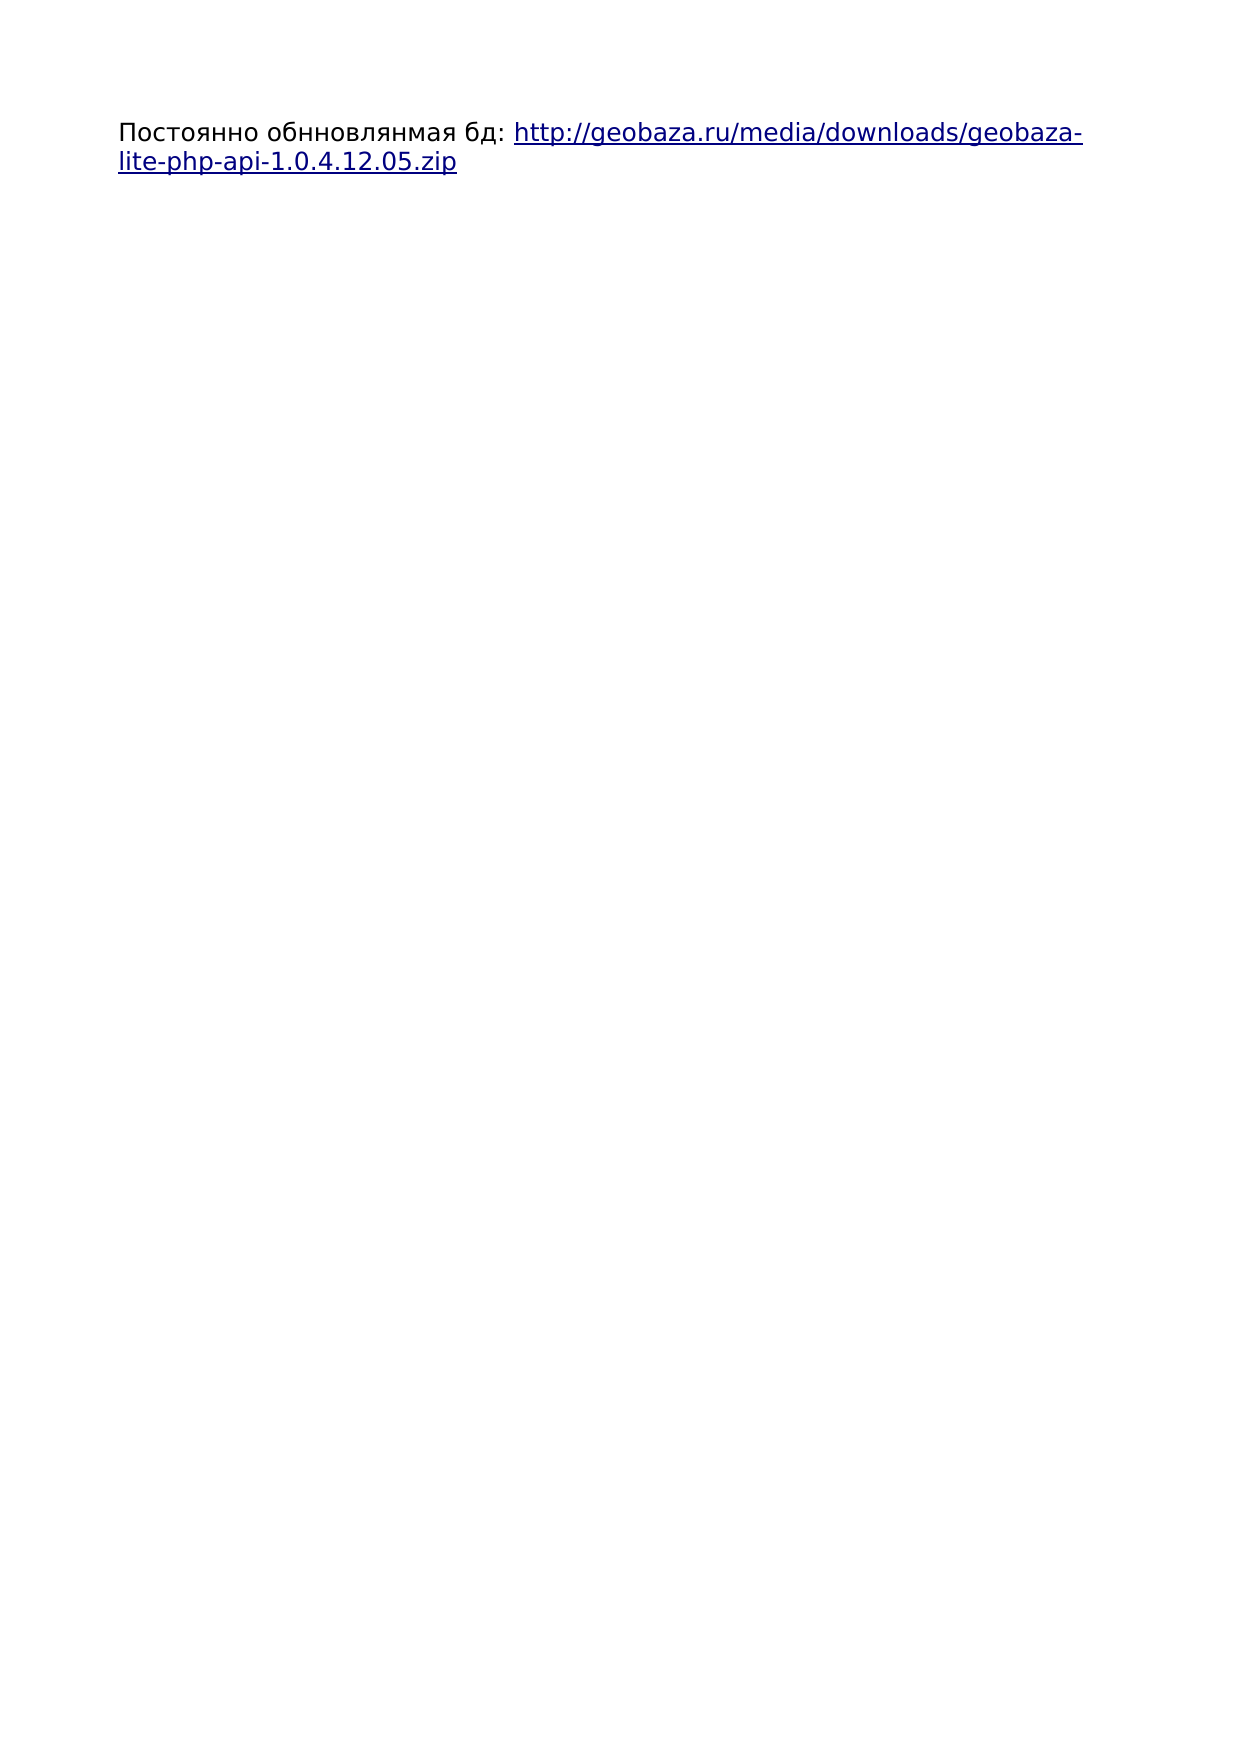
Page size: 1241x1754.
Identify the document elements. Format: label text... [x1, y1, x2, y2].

text Постоянно обнновлянмая бд: http://geobaza.ru/media/downloads/geobaza-lite-php-api-1.0.4.12.05.zip [118, 118, 1122, 176]
